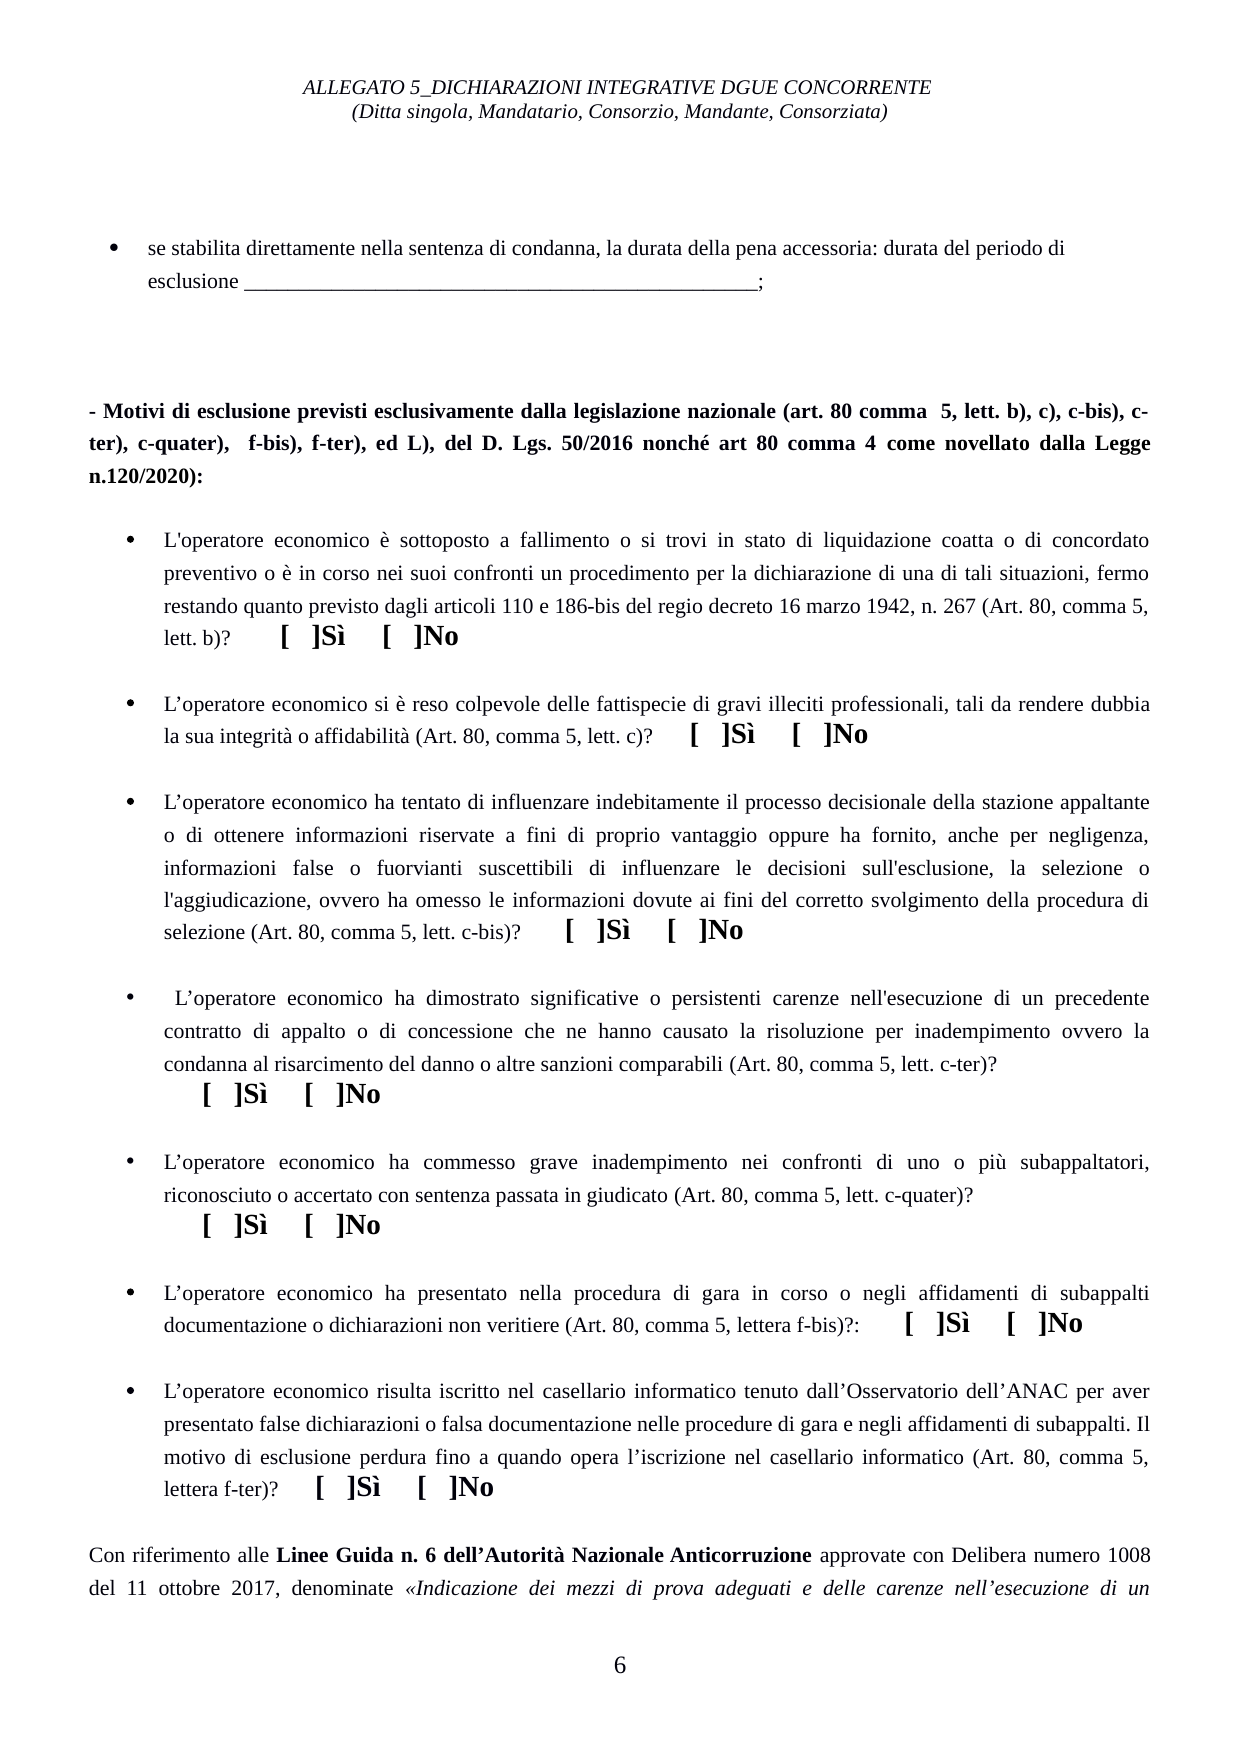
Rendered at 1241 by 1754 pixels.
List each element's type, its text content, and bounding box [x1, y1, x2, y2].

list L’operatore economico ha dimostrato significative o persistenti carenze nell'esecuzione di un precedente contratto di appalto o di concessione che ne hanno causato la risoluzione per inadempimento ovvero la condanna al risarcimento del danno o altre sanzioni comparabili (Art. 80, comma 5, lett. c-ter)? [126, 978, 1151, 1076]
list L’operatore economico ha commesso grave inadempimento nei confronti di uno o più subappaltatori, riconosciuto o accertato con sentenza passata in giudicato (Art. 80, comma 5, lett. c-quater)? [126, 1142, 1151, 1207]
list se stabilita direttamente nella sentenza di condanna, la durata della pena accessoria: durata del periodo di esclusione _______________________________________________; [110, 228, 1151, 293]
list Con riferimento alle Linee Guida n. 6 dell’Autorità Nazionale Anticorruzione approvate con Delibera numero 1008 del 11 ottobre 2017, denominate «Indicazione dei mezzi di prova adeguati e delle carenze nell’esecuzione di un [51, 1535, 1151, 1600]
list L’operatore economico si è reso colpevole delle fattispecie di gravi illeciti professionali, tali da rendere dubbia la sua integrità o affidabilità (Art. 80, comma 5, lett. c)? [ ]Sì [ ]No [126, 684, 1151, 750]
list L’operatore economico ha presentato nella procedura di gara in corso o negli affidamenti di subappalti documentazione o dichiarazioni non veritiere (Art. 80, comma 5, lettera f-bis)?: [ ]Sì [ ]No [126, 1273, 1151, 1339]
text [ ]Sì [ ]No [165, 1207, 1151, 1241]
list L'operatore economico è sottoposto a fallimento o si trovi in stato di liquidazione coatta o di concordato preventivo o è in corso nei suoi confronti un procedimento per la dichiarazione di una di tali situazioni, fermo restando quanto previsto dagli articoli 110 e 186-bis del regio decreto 16 marzo 1942, n. 267 (Art. 80, comma 5, lett. b)? [ ]Sì [ ]No [126, 520, 1151, 651]
text - Motivi di esclusione previsti esclusivamente dalla legislazione nazionale (art. 80 comma 5, lett. b), c), c-bis), c-ter), c-quater), f-bis), f-ter), ed L), del D. Lgs. 50/2016 nonché art 80 comma 4 come novellato dalla Legge n.120/2020): [89, 390, 1151, 488]
list L’operatore economico risulta iscritto nel casellario informatico tenuto dall’Osservatorio dell’ANAC per aver presentato false dichiarazioni o falsa documentazione nelle procedure di gara e negli affidamenti di subappalti. Il motivo di esclusione perdura fino a quando opera l’iscrizione nel casellario informatico (Art. 80, comma 5, lettera f-ter)? [ ]Sì [ ]No [126, 1372, 1151, 1503]
text [ ]Sì [ ]No [165, 1076, 1151, 1109]
list L’operatore economico ha tentato di influenzare indebitamente il processo decisionale della stazione appaltante o di ottenere informazioni riservate a fini di proprio vantaggio oppure ha fornito, anche per negligenza, informazioni false o fuorvianti suscettibili di influenzare le decisioni sull'esclusione, la selezione o l'aggiudicazione, ovvero ha omesso le informazioni dovute ai fini del corretto svolgimento della procedura di selezione (Art. 80, comma 5, lett. c-bis)? [ ]Sì [ ]No [126, 782, 1151, 946]
